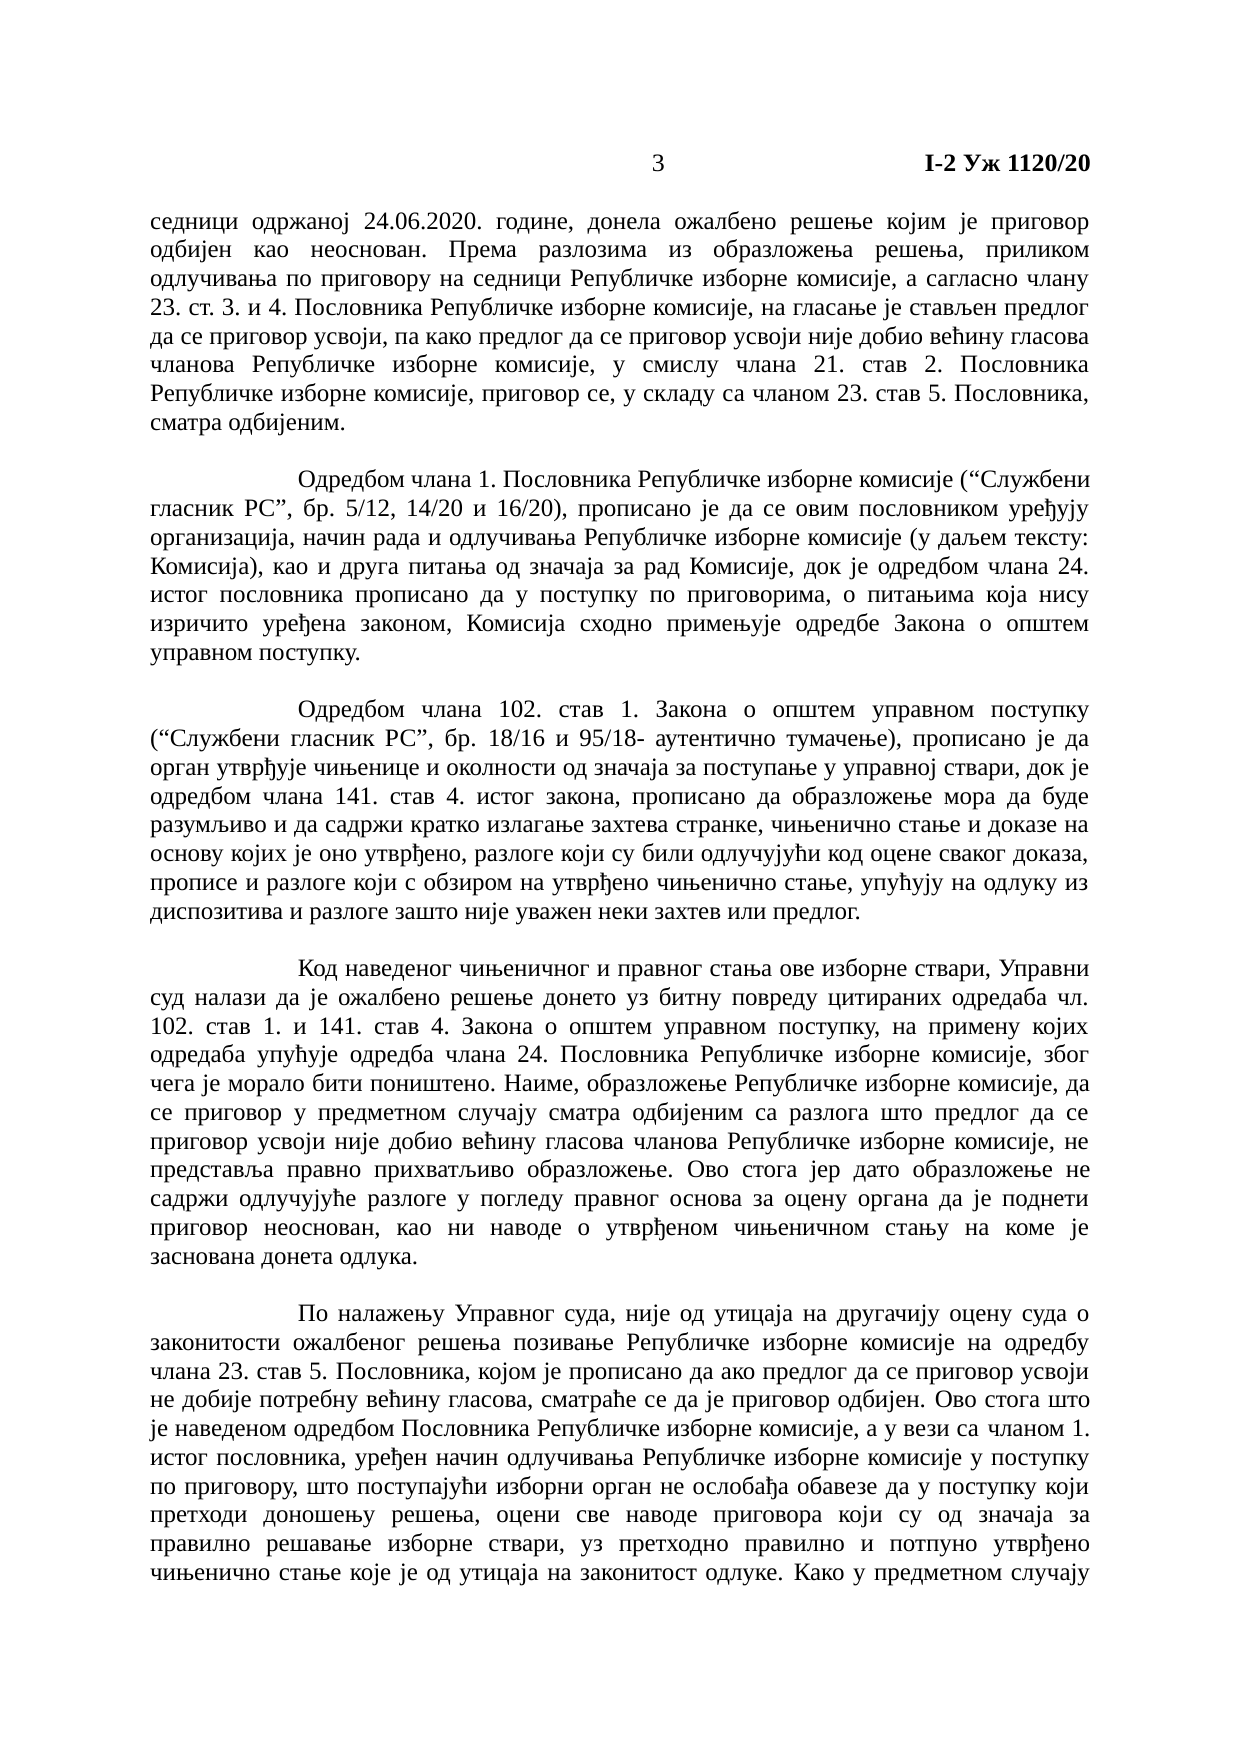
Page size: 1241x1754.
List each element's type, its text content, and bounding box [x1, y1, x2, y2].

text По налажењу Управног суда, није од утицаја на другачију оцену суда о законитости ожалбеног решења позивање Републичке изборне комисије на одредбу члана 23. став 5. Пословника, којом је прописано да ако предлог да се приговор усвоји не добије потребну већину гласова, сматраће се да је приговор одбијен. Ово стога што је наведеном одредбом Пословника Републичке изборне комисије, а у вези са чланом 1. истог пословника, уређен начин одлучивања Републичке изборне комисије у поступку по приговору, што поступајући изборни орган не ослобађа обавезе да у поступку који претходи доношењу решења, оцени све наводе приговора који су од значаја за правилно решавање изборне ствари, уз претходно правилно и потпуно утврђено чињенично стање које је од утицаја на законитост одлуке. Како у предметном случају [150, 1298, 1090, 1586]
text Одредбом члана 102. став 1. Закона о општем управном поступку (“Службени гласник РС”, бр. 18/16 и 95/18- аутентично тумачење), прописано је да орган утврђује чињенице и околности од значаја за поступање у управној ствари, док је одредбом члана 141. став 4. истог закона, прописано да образложење мора да буде разумљиво и да садржи кратко излагање захтева странке, чињенично стање и доказе на основу којих је оно утврђено, разлоге који су били одлучујући код оцене сваког доказа, прописе и разлоге који с обзиром на утврђено чињенично стање, упућују на одлуку из диспозитива и разлоге зашто није уважен неки захтев или предлог. [150, 694, 1090, 924]
text седници одржаној 24.06.2020. године, донела ожалбено решење којим је приговор одбијен као неоснован. Према разлозима из образложења решења, приликом одлучивања по приговору на седници Републичке изборне комисије, а сагласно члану 23. ст. 3. и 4. Пословника Републичке изборне комисије, на гласање је стављен предлог да се приговор усвоји, па како предлог да се приговор усвоји није добио већину гласова чланова Републичке изборне комисије, у смислу члана 21. став 2. Пословника Републичке изборне комисије, приговор се, у складу са чланом 23. став 5. Пословника, сматра одбијеним. [150, 206, 1090, 436]
text Одредбом члана 1. Пословника Републичке изборне комисије (“Службени гласник РС”, бр. 5/12, 14/20 и 16/20), прописано је да се овим пословником уређују организација, начин рада и одлучивања Републичке изборне комисије (у даљем тексту: Комисија), као и друга питања од значаја за рад Комисије, док је одредбом члана 24. истог пословника прописано да у поступку по приговорима, о питањима која нису изричито уређена законом, Комисија сходно примењује одредбе Закона о општем управном поступку. [150, 464, 1090, 666]
text Код наведеног чињеничног и правног стања ове изборне ствари, Управни суд налази да је ожалбено решење донето уз битну повреду цитираних одредаба чл. 102. став 1. и 141. став 4. Закона о општем управном поступку, на примену којих одредаба упућује одредба члана 24. Пословника Републичке изборне комисије, због чега је морало бити поништено. Наиме, образложење Републичке изборне комисије, да се приговор у предметном случају сматра одбијеним са разлога што предлог да се приговор усвоји није добио већину гласова чланова Републичке изборне комисије, не представља правно прихватљиво образложење. Ово стога јер дато образложење не садржи одлучујуће разлоге у погледу правног основа за оцену органа да је поднети приговор неоснован, као ни наводе о утврђеном чињеничном стању на коме је заснована донета одлука. [150, 953, 1090, 1269]
